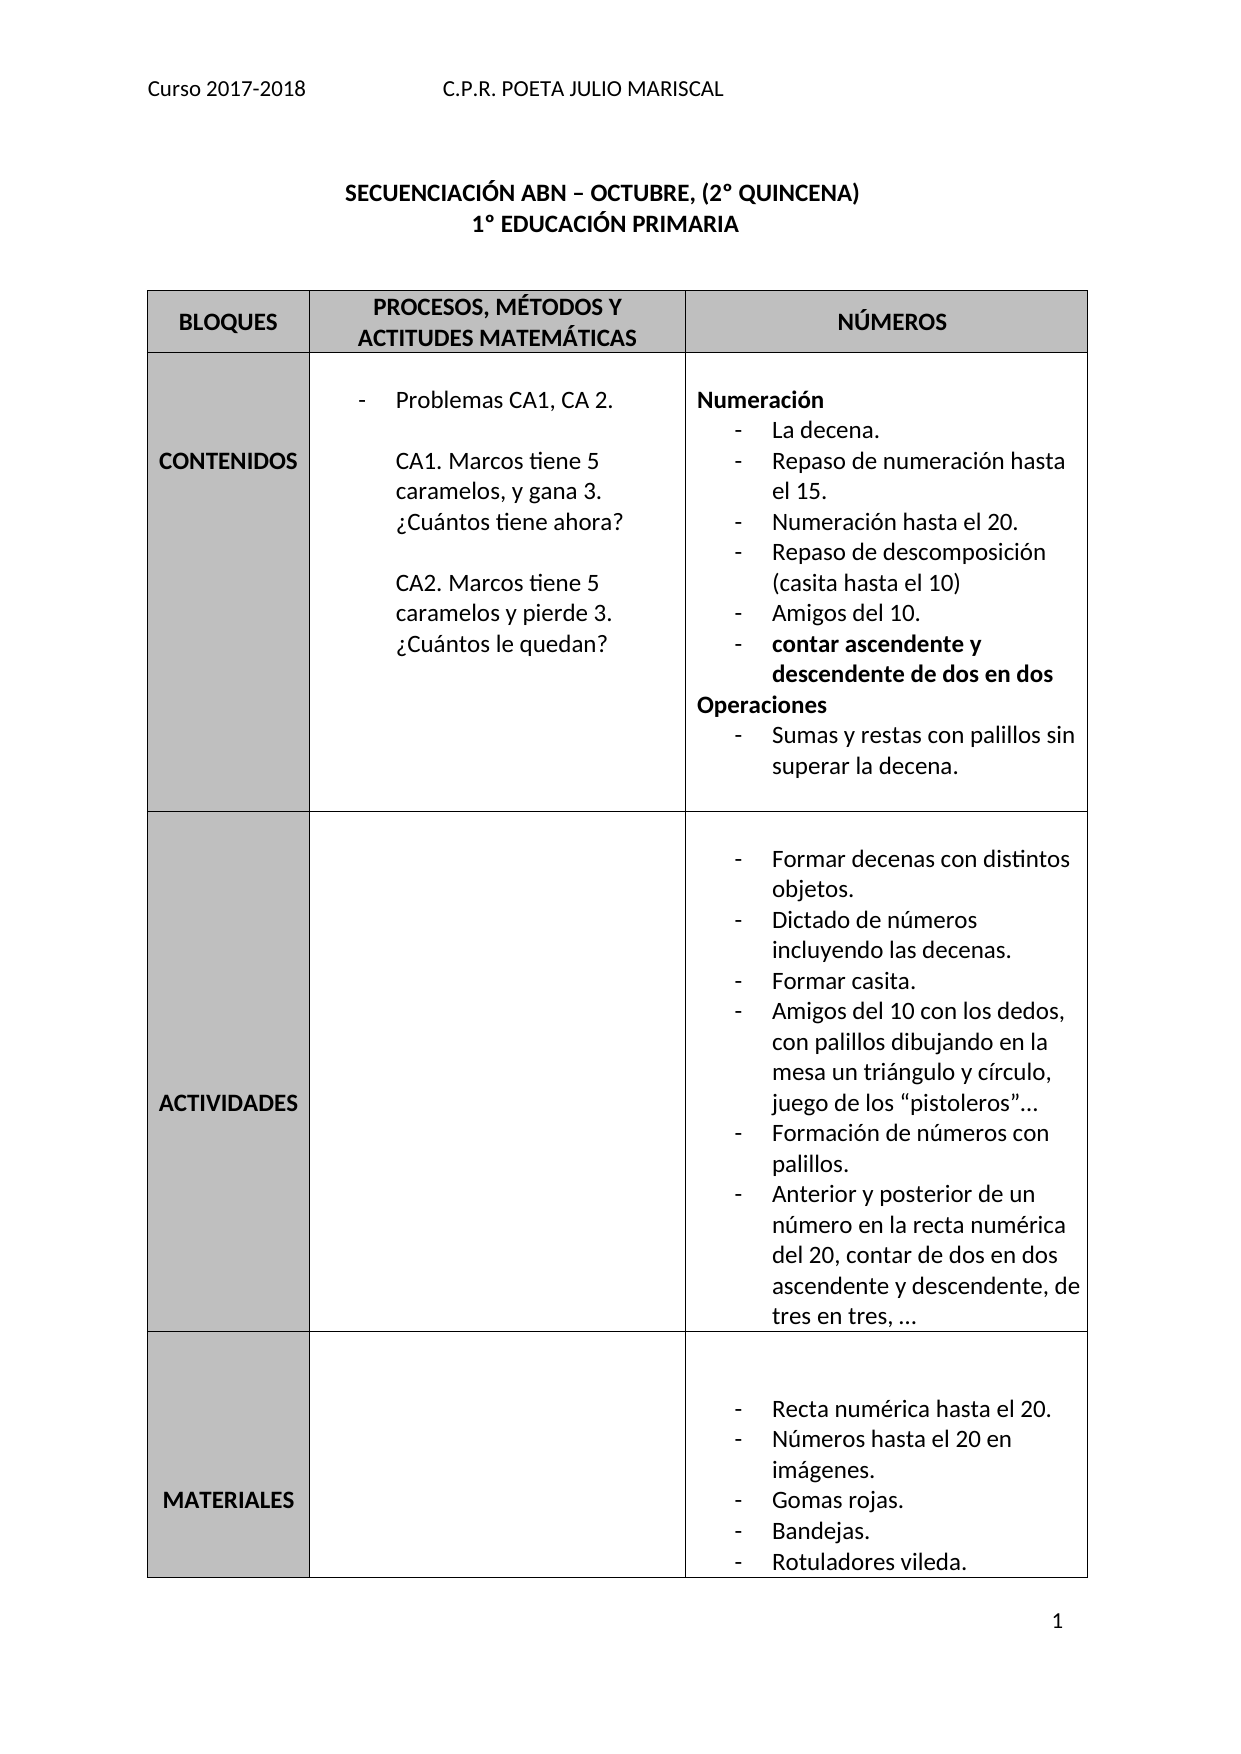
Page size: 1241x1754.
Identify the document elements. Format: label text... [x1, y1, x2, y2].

table_cell Problemas CA1, CA 2. CA1. Marcos tiene 5 caramelos, y gana 3. ¿Cuántos tiene ahora? CA2. Marcos tiene 5 caramelos y pierde 3. ¿Cuántos le quedan? [310, 353, 685, 811]
text SECUENCIACIÓN ABN – OCTUBRE, (2º QUINCENA) [148, 177, 1063, 208]
table_header PROCESOS, MÉTODOS Y ACTITUDES MATEMÁTICAS [310, 291, 685, 352]
table_cell MATERIALES [148, 1332, 309, 1577]
table_header BLOQUES [148, 291, 309, 352]
table_header NÚMEROS [686, 291, 1087, 352]
table_cell Formar decenas con distintos objetos. Dictado de números incluyendo las decenas. Formar casita. Amigos del 10 con los dedos, con palillos dibujando en la mesa un triángulo y círculo, juego de los “pistoleros”… Formación de números con palillos. Anterior y posterior de un número en la recta numérica del 20, contar de dos en dos ascendente y descendente, de tres en tres, … [686, 812, 1087, 1331]
table_cell Numeración La decena. Repaso de numeración hasta el 15. Numeración hasta el 20. Repaso de descomposición (casita hasta el 10) Amigos del 10. contar ascendente y descendente de dos en dos Operaciones Sumas y restas con palillos sin superar la decena. [686, 353, 1087, 811]
table_cell [310, 812, 685, 1331]
table_cell ACTIVIDADES [148, 812, 309, 1331]
table_cell [310, 1332, 685, 1577]
text 1º EDUCACIÓN PRIMARIA [148, 208, 1063, 238]
table_cell Recta numérica hasta el 20. Números hasta el 20 en imágenes. Gomas rojas. Bandejas. Rotuladores vileda. [686, 1332, 1087, 1577]
table_cell CONTENIDOS [148, 353, 309, 811]
